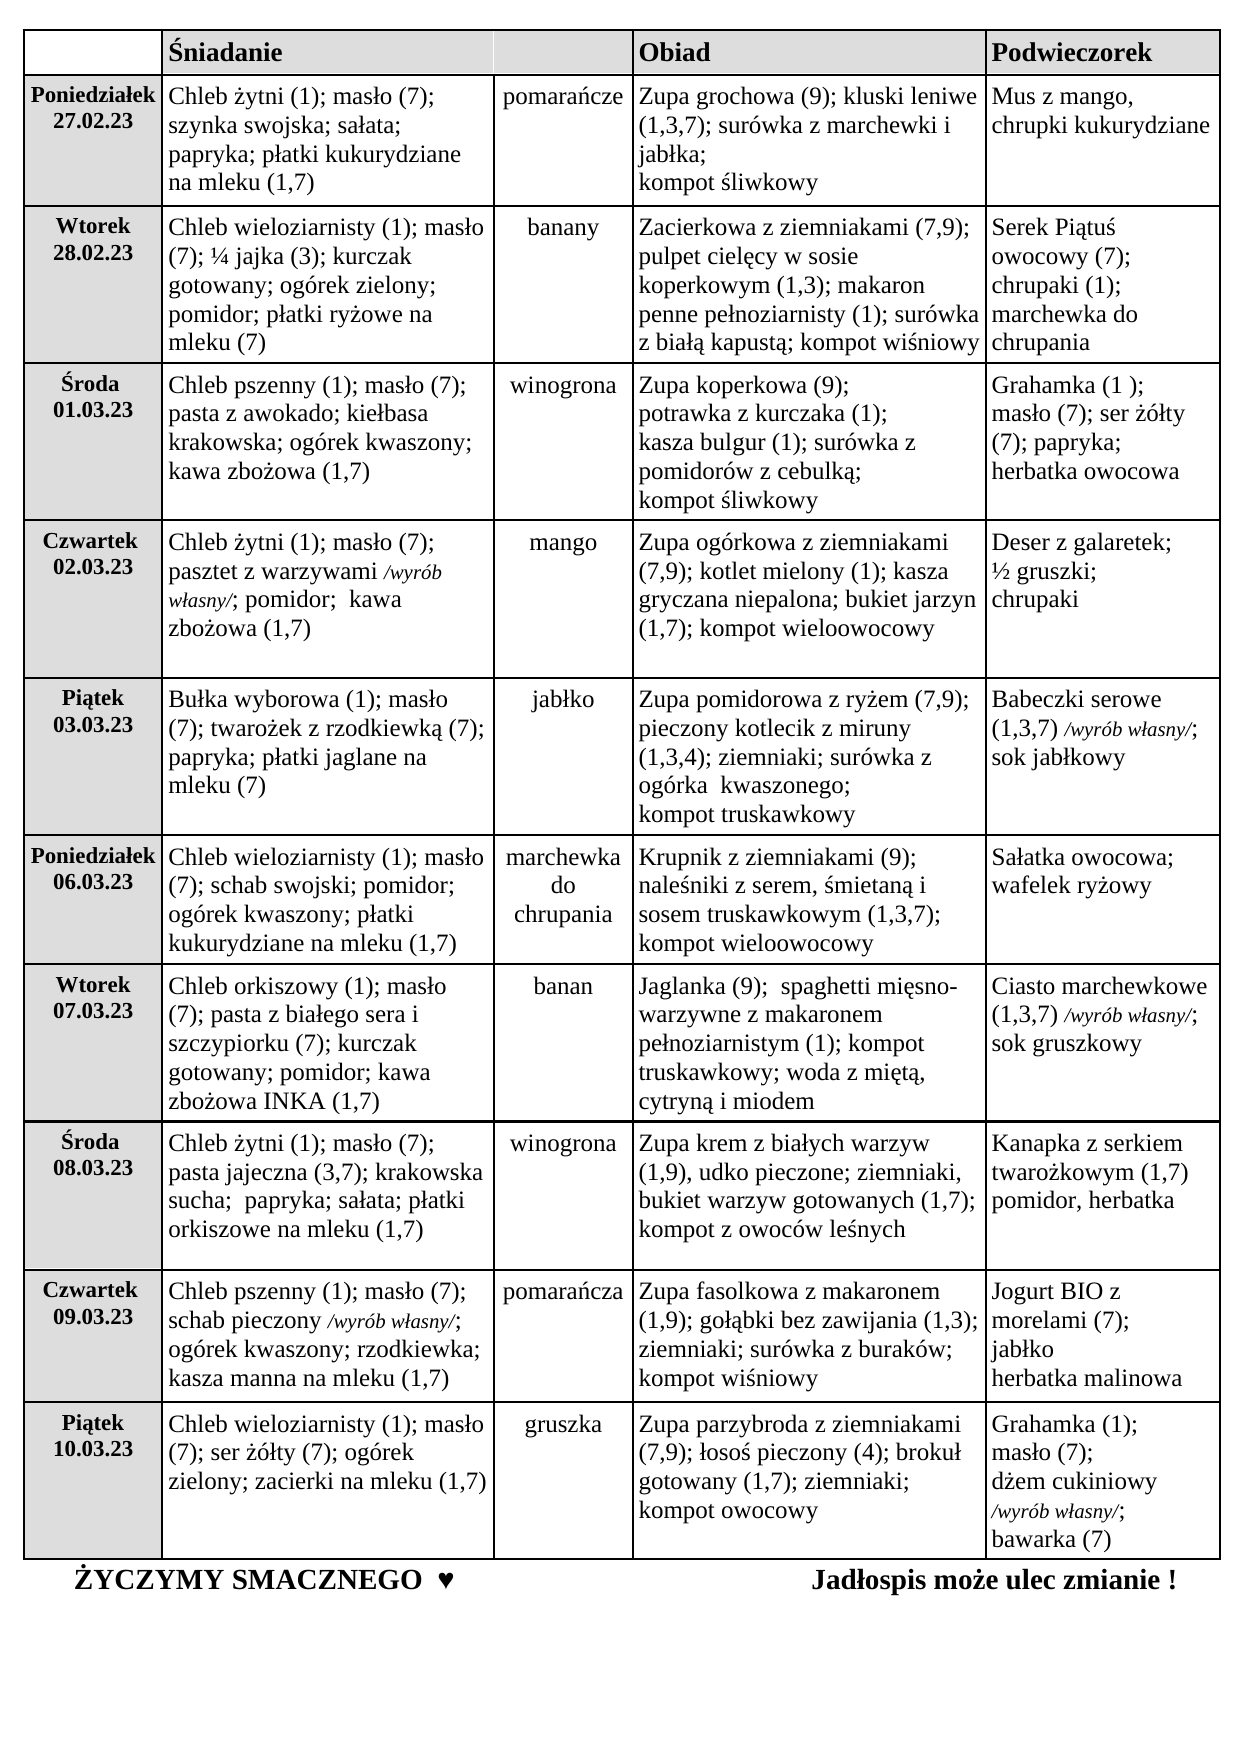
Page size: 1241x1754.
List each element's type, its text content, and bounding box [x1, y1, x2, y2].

table_cell Zupa grochowa (9); kluski leniwe (1,3,7); surówka z marchewki i jabłka; kompot śliwkowy [634, 76, 985, 205]
table_cell Chleb żytni (1); masło (7); pasztet z warzywami /wyrób własny/; pomidor; kawa zbożowa (1,7) [163, 521, 493, 677]
table_cell Czwartek 09.03.23 [25, 1271, 161, 1401]
table_cell Zupa krem z białych warzyw (1,9), udko pieczone; ziemniaki, bukiet warzyw gotowanych (1,7); kompot z owoców leśnych [634, 1123, 985, 1268]
table_cell Zupa fasolkowa z makaronem (1,9); gołąbki bez zawijania (1,3); ziemniaki; surówka z buraków; kompot wiśniowy [634, 1271, 985, 1401]
table_cell Serek Piątuś owocowy (7); chrupaki (1); marchewka do chrupania [987, 207, 1219, 362]
table_cell mango [495, 521, 632, 677]
table_cell Zupa koperkowa (9); potrawka z kurczaka (1); kasza bulgur (1); surówka z pomidorów z cebulką; kompot śliwkowy [634, 364, 985, 519]
text ŻYCZYMY SMACZNEGO ♥ Jadłospis może ulec zmianie ! [0, 1560, 1240, 1596]
table_cell Krupnik z ziemniakami (9); naleśniki z serem, śmietaną i sosem truskawkowym (1,3,7); kompot wieloowocowy [634, 836, 985, 963]
table_cell Mus z mango, chrupki kukurydziane [987, 76, 1219, 205]
table_cell Chleb żytni (1); masło (7); pasta jajeczna (3,7); krakowska sucha; papryka; sałata; płatki orkiszowe na mleku (1,7) [163, 1123, 493, 1268]
table_cell Chleb pszenny (1); masło (7); schab pieczony /wyrób własny/; ogórek kwaszony; rzodkiewka; kasza manna na mleku (1,7) [163, 1271, 493, 1401]
table_cell banan [495, 965, 632, 1120]
table_cell gruszka [495, 1403, 632, 1558]
table_header [494, 31, 632, 73]
table_cell pomarańcza [495, 1271, 632, 1401]
table_cell Środa 01.03.23 [25, 364, 161, 519]
table_cell Kanapka z serkiem twarożkowym (1,7) pomidor, herbatka [987, 1123, 1219, 1268]
table_cell Chleb wieloziarnisty (1); masło (7); ¼ jajka (3); kurczak gotowany; ogórek zielony; pomidor; płatki ryżowe na mleku (7) [163, 207, 493, 362]
table_cell Grahamka (1); masło (7); dżem cukiniowy /wyrób własny/; bawarka (7) [987, 1403, 1219, 1558]
table_header Obiad [634, 31, 985, 73]
table_cell Chleb pszenny (1); masło (7); pasta z awokado; kiełbasa krakowska; ogórek kwaszony; kawa zbożowa (1,7) [163, 364, 493, 519]
table_cell Wtorek 28.02.23 [25, 207, 161, 362]
table_cell Deser z galaretek; ½ gruszki; chrupaki [987, 521, 1219, 677]
table_cell Zupa parzybroda z ziemniakami (7,9); łosoś pieczony (4); brokuł gotowany (1,7); ziemniaki; kompot owocowy [634, 1403, 985, 1558]
table_cell Chleb żytni (1); masło (7); szynka swojska; sałata; papryka; płatki kukurydziane na mleku (1,7) [163, 76, 493, 205]
table_cell Jogurt BIO z morelami (7); jabłko herbatka malinowa [987, 1271, 1219, 1401]
table_header Śniadanie [163, 31, 493, 73]
table_cell banany [495, 207, 632, 362]
table_cell Ciasto marchewkowe (1,3,7) /wyrób własny/; sok gruszkowy [987, 965, 1219, 1120]
table_cell Bułka wyborowa (1); masło (7); twarożek z rzodkiewką (7); papryka; płatki jaglane na mleku (7) [163, 679, 493, 834]
table_cell Poniedziałek 06.03.23 [25, 836, 161, 963]
table_cell Zacierkowa z ziemniakami (7,9); pulpet cielęcy w sosie koperkowym (1,3); makaron penne pełnoziarnisty (1); surówka z białą kapustą; kompot wiśniowy [634, 207, 985, 362]
table_cell marchewka do chrupania [495, 836, 632, 963]
table_cell jabłko [495, 679, 632, 834]
table_header [25, 31, 161, 73]
table_cell Zupa ogórkowa z ziemniakami (7,9); kotlet mielony (1); kasza gryczana niepalona; bukiet jarzyn (1,7); kompot wieloowocowy [634, 521, 985, 677]
table_header Podwieczorek [987, 31, 1219, 73]
table_cell Piątek 10.03.23 [25, 1403, 161, 1558]
table_cell Środa 08.03.23 [25, 1123, 161, 1268]
table_cell Zupa pomidorowa z ryżem (7,9); pieczony kotlecik z miruny (1,3,4); ziemniaki; surówka z ogórka kwaszonego; kompot truskawkowy [634, 679, 985, 834]
table_cell Poniedziałek 27.02.23 [25, 76, 161, 205]
table_cell Grahamka (1 ); masło (7); ser żółty (7); papryka; herbatka owocowa [987, 364, 1219, 519]
table_cell Chleb wieloziarnisty (1); masło (7); schab swojski; pomidor; ogórek kwaszony; płatki kukurydziane na mleku (1,7) [163, 836, 493, 963]
table_cell Wtorek 07.03.23 [25, 965, 161, 1120]
table_cell Piątek 03.03.23 [25, 679, 161, 834]
table_cell winogrona [495, 364, 632, 519]
table_cell Sałatka owocowa; wafelek ryżowy [987, 836, 1219, 963]
table_cell Chleb wieloziarnisty (1); masło (7); ser żółty (7); ogórek zielony; zacierki na mleku (1,7) [163, 1403, 493, 1558]
table_cell Babeczki serowe (1,3,7) /wyrób własny/; sok jabłkowy [987, 679, 1219, 834]
table_cell Czwartek 02.03.23 [25, 521, 161, 677]
table_cell pomarańcze [495, 76, 632, 205]
table_cell Jaglanka (9); spaghetti mięsno-warzywne z makaronem pełnoziarnistym (1); kompot truskawkowy; woda z miętą, cytryną i miodem [634, 965, 985, 1120]
table_cell Chleb orkiszowy (1); masło (7); pasta z białego sera i szczypiorku (7); kurczak gotowany; pomidor; kawa zbożowa INKA (1,7) [163, 965, 493, 1120]
table_cell winogrona [495, 1123, 632, 1268]
